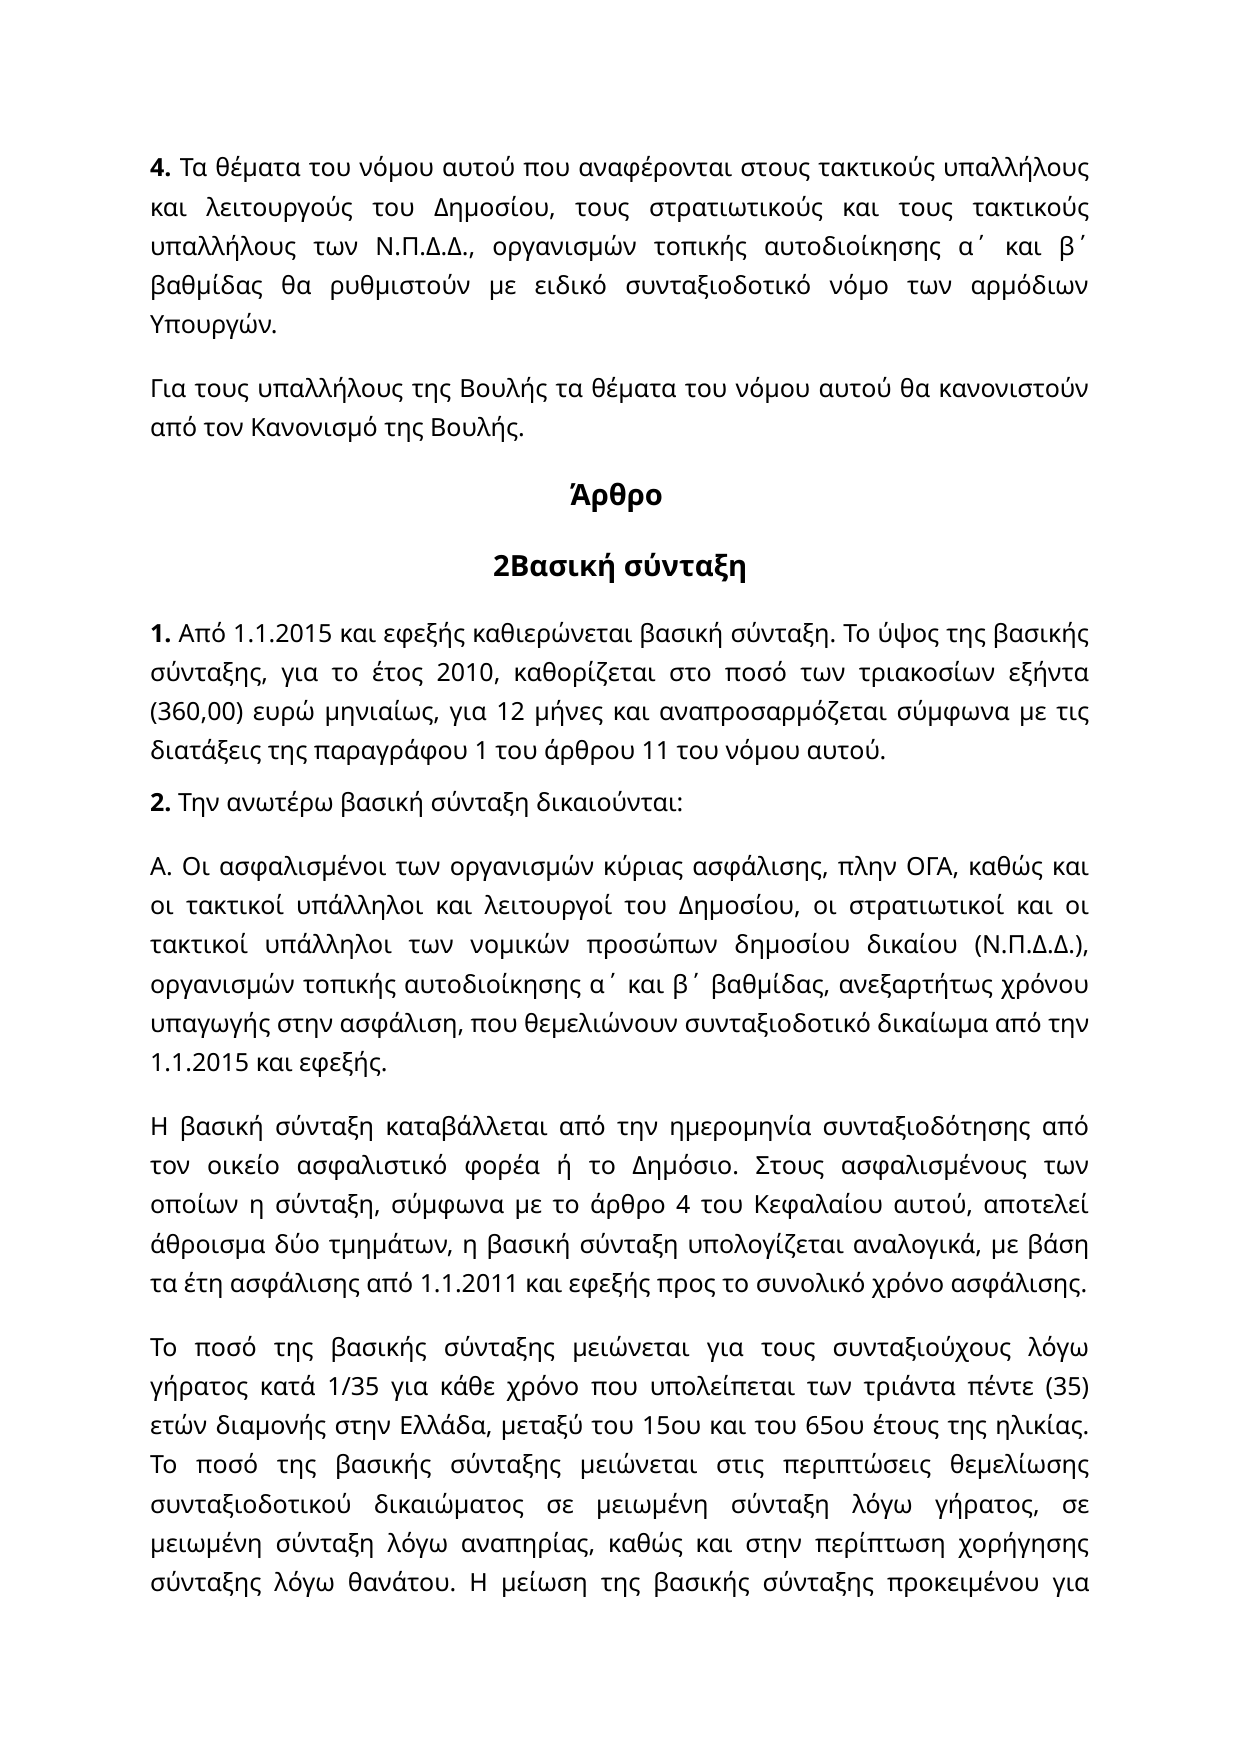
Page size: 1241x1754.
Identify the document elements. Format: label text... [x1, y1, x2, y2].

text Η βασική σύνταξη καταβάλλεται από την ημερομηνία συνταξιοδότησης από τον οικείο ασφαλιστικό φορέα ή το Δημόσιο. Στους ασφαλισμένους των οποίων η σύνταξη, σύμφωνα με το άρθρο 4 του Κεφαλαίου αυτού, αποτελεί άθροισμα δύο τμημάτων, η βασική σύνταξη υπολογίζεται αναλογικά, με βάση τα έτη ασφάλισης από 1.1.2011 και εφεξής προς το συνολικό χρόνο ασφάλισης. [150, 1109, 1090, 1299]
text Α. Οι ασφαλισμένοι των οργανισμών κύριας ασφάλισης, πλην ΟΓΑ, καθώς και οι τακτικοί υπάλληλοι και λειτουργοί του Δημοσίου, οι στρατιωτικοί και οι τακτικοί υπάλληλοι των νομικών προσώπων δημοσίου δικαίου (Ν.Π.Δ.Δ.), οργανισμών τοπικής αυτοδιοίκησης α΄ και β΄ βαθμίδας, ανεξαρτήτως χρόνου υπαγωγής στην ασφάλιση, που θεμελιώνουν συνταξιοδοτικό δικαίωμα από την 1.1.2015 και εφεξής. [150, 849, 1090, 1079]
subtitle 2Βασική σύνταξη [150, 545, 1090, 584]
text 4. Τα θέματα του νόμου αυτού που αναφέρονται στους τακτικούς υπαλλήλους και λειτουργούς του Δημοσίου, τους στρατιωτικούς και τους τακτικούς υπαλλήλους των Ν.Π.Δ.Δ., οργανισμών τοπικής αυτοδιοίκησης α΄ και β΄ βαθμίδας θα ρυθμιστούν με ειδικό συνταξιοδοτικό νόμο των αρμόδιων Υπουργών. [150, 150, 1090, 341]
text 2. Την ανωτέρω βασική σύνταξη δικαιούνται: [150, 784, 1090, 819]
text Για τους υπαλλήλους της Βουλής τα θέματα του νόμου αυτού θα κανονιστούν από τον Κανονισμό της Βουλής. [150, 371, 1090, 444]
text 1. Από 1.1.2015 και εφεξής καθιερώνεται βασική σύνταξη. Το ύψος της βασικής σύνταξης, για το έτος 2010, καθορίζεται στο ποσό των τριακοσίων εξήντα (360,00) ευρώ μηνιαίως, για 12 μήνες και αναπροσαρμόζεται σύμφωνα με τις διατάξεις της παραγράφου 1 του άρθρου 11 του νόμου αυτού. [150, 615, 1090, 767]
text Το ποσό της βασικής σύνταξης μειώνεται για τους συνταξιούχους λόγω γήρατος κατά 1/35 για κάθε χρόνο που υπολείπεται των τριάντα πέντε (35) ετών διαμονής στην Ελλάδα, μεταξύ του 15ου και του 65ου έτους της ηλικίας. Το ποσό της βασικής σύνταξης μειώνεται στις περιπτώσεις θεμελίωσης συνταξιοδοτικού δικαιώματος σε μειωμένη σύνταξη λόγω γήρατος, σε μειωμένη σύνταξη λόγω αναπηρίας, καθώς και στην περίπτωση χορήγησης σύνταξης λόγω θανάτου. Η μείωση της βασικής σύνταξης προκειμένου για [150, 1329, 1090, 1599]
subtitle Άρθρο [150, 474, 1090, 514]
